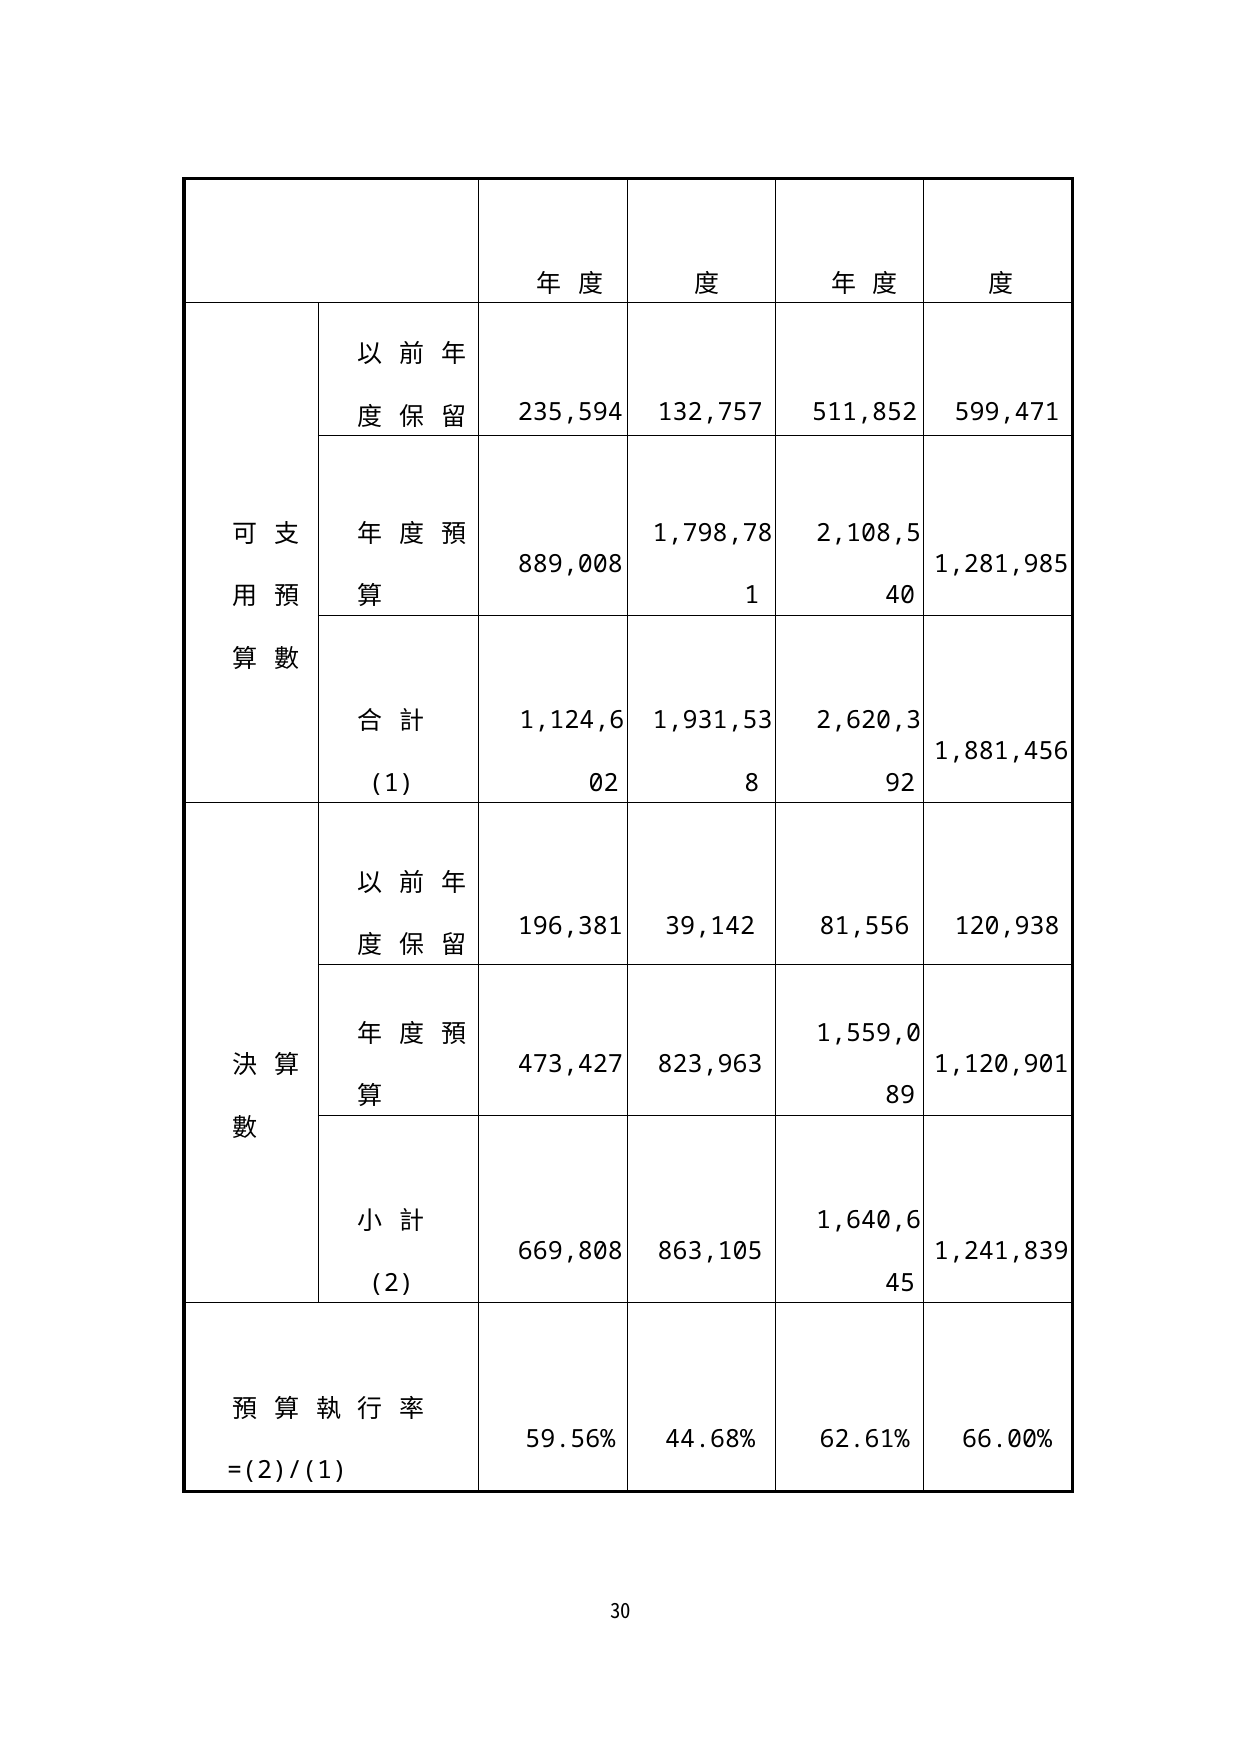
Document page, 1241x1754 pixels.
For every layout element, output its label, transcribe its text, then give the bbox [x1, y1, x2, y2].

table_header 度 [628, 180, 775, 302]
table_cell 132,757 [628, 303, 775, 435]
table_cell 年度預算 [319, 436, 478, 615]
table_cell 473,427 [479, 965, 627, 1115]
table_header [186, 180, 478, 302]
table_header 年度 [776, 180, 923, 302]
table_cell 1,881,456 [924, 616, 1071, 802]
table_cell 120,938 [924, 803, 1071, 964]
table_cell 66.00% [924, 1303, 1071, 1490]
table_cell 1,120,901 [924, 965, 1071, 1115]
table_cell 2,108,540 [776, 436, 923, 615]
table_cell 81,556 [776, 803, 923, 964]
table_cell 預算執行率=(2)/(1) [186, 1303, 478, 1490]
table_cell 889,008 [479, 436, 627, 615]
table_header 年度 [479, 180, 627, 302]
table_header 度 [924, 180, 1071, 302]
table_cell 669,808 [479, 1116, 627, 1302]
table_cell 863,105 [628, 1116, 775, 1302]
table_cell 1,640,645 [776, 1116, 923, 1302]
table_cell 62.61% [776, 1303, 923, 1490]
table_cell 823,963 [628, 965, 775, 1115]
table_cell 511,852 [776, 303, 923, 435]
table_cell 235,594 [479, 303, 627, 435]
table_cell 以前年度保留 [319, 303, 478, 435]
table_cell 1,124,602 [479, 616, 627, 802]
table_cell 合計(1) [319, 616, 478, 802]
table_cell 年度預算 [319, 965, 478, 1115]
table_cell 59.56% [479, 1303, 627, 1490]
table_cell 1,241,839 [924, 1116, 1071, 1302]
table_cell 以前年度保留 [319, 803, 478, 964]
table_cell 599,471 [924, 303, 1071, 435]
table_cell 1,798,781 [628, 436, 775, 615]
table_cell 1,559,089 [776, 965, 923, 1115]
table_cell 196,381 [479, 803, 627, 964]
table_cell 39,142 [628, 803, 775, 964]
table_cell 1,281,985 [924, 436, 1071, 615]
table_cell 小計(2) [319, 1116, 478, 1302]
table_cell 1,931,538 [628, 616, 775, 802]
table_cell 2,620,392 [776, 616, 923, 802]
table_cell 44.68% [628, 1303, 775, 1490]
table_cell 可支用預算數 [186, 303, 318, 802]
table_cell 決算數 [186, 803, 318, 1302]
